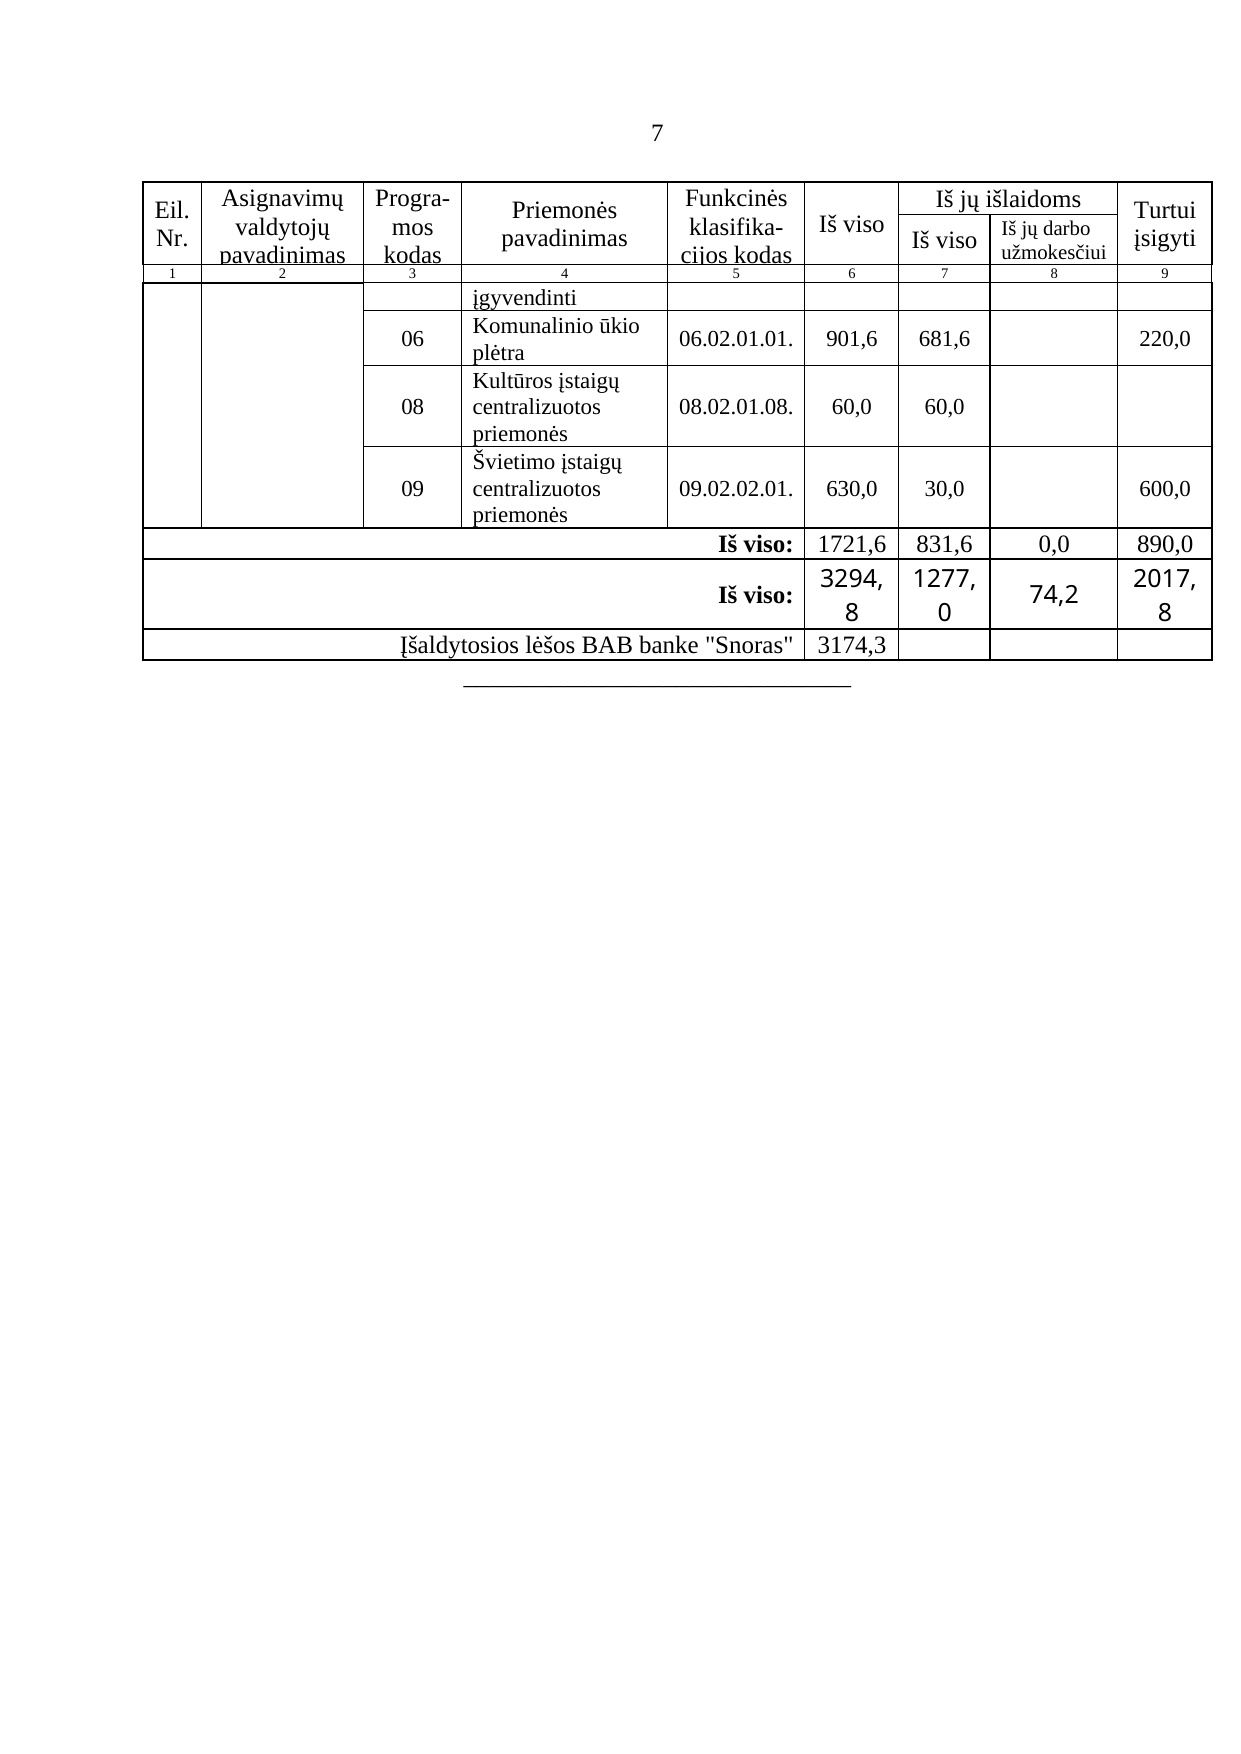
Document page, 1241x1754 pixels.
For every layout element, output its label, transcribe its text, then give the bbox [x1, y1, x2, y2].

table_header Priemonės pavadinimas [462, 183, 667, 264]
table_cell Iš jų darbo užmokesčiui [991, 215, 1117, 264]
table_header Asignavimų valdytojų pavadinimas [202, 183, 363, 264]
table_cell 60,0 [899, 366, 989, 446]
table_cell 09.02.02.01. [668, 447, 804, 527]
table_cell 890,0 [1118, 529, 1211, 558]
table_cell 06 [364, 311, 461, 365]
table_cell [1118, 283, 1211, 310]
table_cell [668, 283, 804, 310]
table_cell 08.02.01.08. [668, 366, 804, 446]
table_header Funkcinės klasifika-cijos kodas [668, 183, 804, 264]
table_cell 901,6 [805, 311, 898, 365]
table_cell [991, 311, 1117, 365]
table_cell [805, 283, 898, 310]
table_cell 1 [144, 265, 201, 282]
table_cell 681,6 [899, 311, 989, 365]
table_cell Įšaldytosios lėšos BAB banke "Snoras" [144, 630, 804, 659]
table_cell 5 [668, 265, 804, 282]
table_cell [144, 284, 201, 527]
table_cell 630,0 [805, 447, 898, 527]
table_cell 30,0 [899, 447, 989, 527]
table_cell 06.02.01.01. [668, 311, 804, 365]
table_cell įgyvendinti [462, 283, 667, 310]
table_cell [899, 630, 989, 659]
table_cell [991, 283, 1117, 310]
table_cell 3 [364, 265, 461, 282]
table_cell 08 [364, 366, 461, 446]
table_header Turtui įsigyti [1118, 183, 1211, 264]
table_cell 3174,3 [805, 630, 898, 659]
table_cell 2 [202, 265, 363, 282]
table_cell 7 [899, 265, 989, 282]
table_cell 74,2 [991, 560, 1117, 628]
table_cell Kultūros įstaigų centralizuotos priemonės [462, 366, 667, 446]
table_cell [991, 447, 1117, 527]
table_cell Iš viso [899, 215, 989, 264]
table_header Eil. Nr. [144, 183, 201, 264]
table_header Iš viso [805, 183, 898, 264]
table_header Iš jų išlaidoms [899, 183, 1117, 214]
table_cell 1277,0 [899, 560, 989, 628]
table_cell 9 [1118, 265, 1211, 282]
table_cell Švietimo įstaigų centralizuotos priemonės [462, 447, 667, 527]
table_cell [991, 366, 1117, 446]
table_cell Komunalinio ūkio plėtra [462, 311, 667, 365]
table_cell 8 [991, 265, 1117, 282]
table_cell Iš viso: [144, 529, 804, 558]
table_cell 600,0 [1118, 447, 1211, 527]
table_header Progra-mos kodas [364, 183, 461, 264]
table_cell 2017,8 [1118, 560, 1211, 628]
table_cell 831,6 [899, 529, 989, 558]
table_cell 220,0 [1118, 311, 1211, 365]
table_cell [364, 283, 461, 310]
table_cell 0,0 [991, 529, 1117, 558]
table_cell [899, 283, 989, 310]
table_cell [202, 284, 363, 527]
table_cell Iš viso: [144, 560, 804, 628]
table_cell 4 [462, 265, 667, 282]
table_cell 09 [364, 447, 461, 527]
table_cell [1118, 366, 1211, 446]
table_cell [1118, 630, 1211, 659]
text _______________________________ [133, 661, 1181, 690]
table_cell 6 [805, 265, 898, 282]
table_cell 3294,8 [805, 560, 898, 628]
table_cell 60,0 [805, 366, 898, 446]
table_cell [991, 630, 1117, 659]
table_cell 1721,6 [805, 529, 898, 558]
